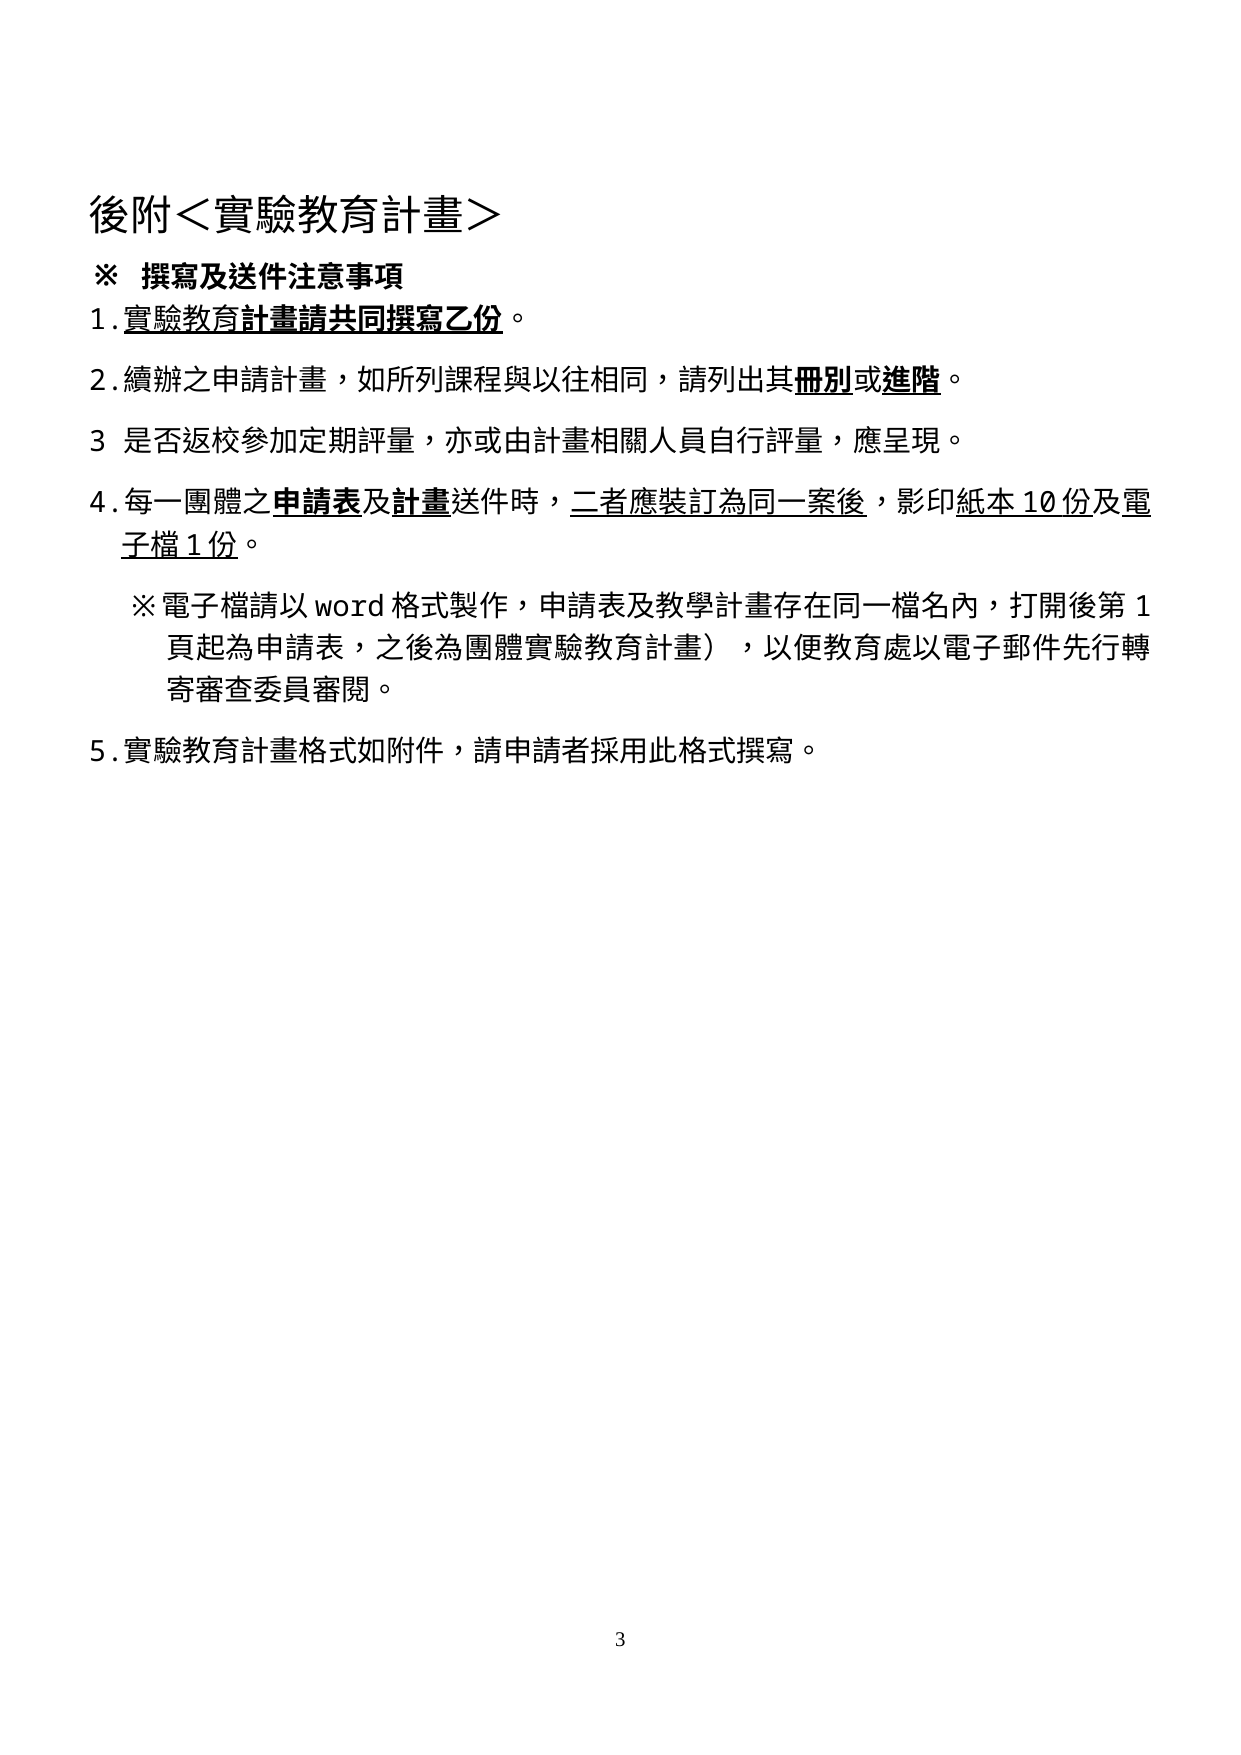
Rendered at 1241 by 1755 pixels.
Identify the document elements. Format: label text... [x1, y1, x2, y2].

text ※電子檔請以word格式製作，申請表及教學計畫存在同一檔名內，打開後第1頁起為申請表，之後為團體實驗教育計畫），以便教育處以電子郵件先行轉寄審查委員審閱。 [126, 582, 1152, 709]
text ※ 撰寫及送件注意事項 [89, 233, 1152, 295]
text 2.續辦之申請計畫，如所列課程與以往相同，請列出其冊別或進階。 [89, 356, 1152, 399]
text 後附＜實驗教育計畫＞ [89, 170, 1152, 233]
text 5.實驗教育計畫格式如附件，請申請者採用此格式撰寫。 [89, 728, 1152, 770]
text 1.實驗教育計畫請共同撰寫乙份。 [89, 295, 1152, 338]
text 4.每一團體之申請表及計畫送件時，二者應裝訂為同一案後，影印紙本10份及電子檔1份。 [89, 479, 1152, 563]
text 3 是否返校參加定期評量，亦或由計畫相關人員自行評量，應呈現。 [89, 417, 1152, 460]
